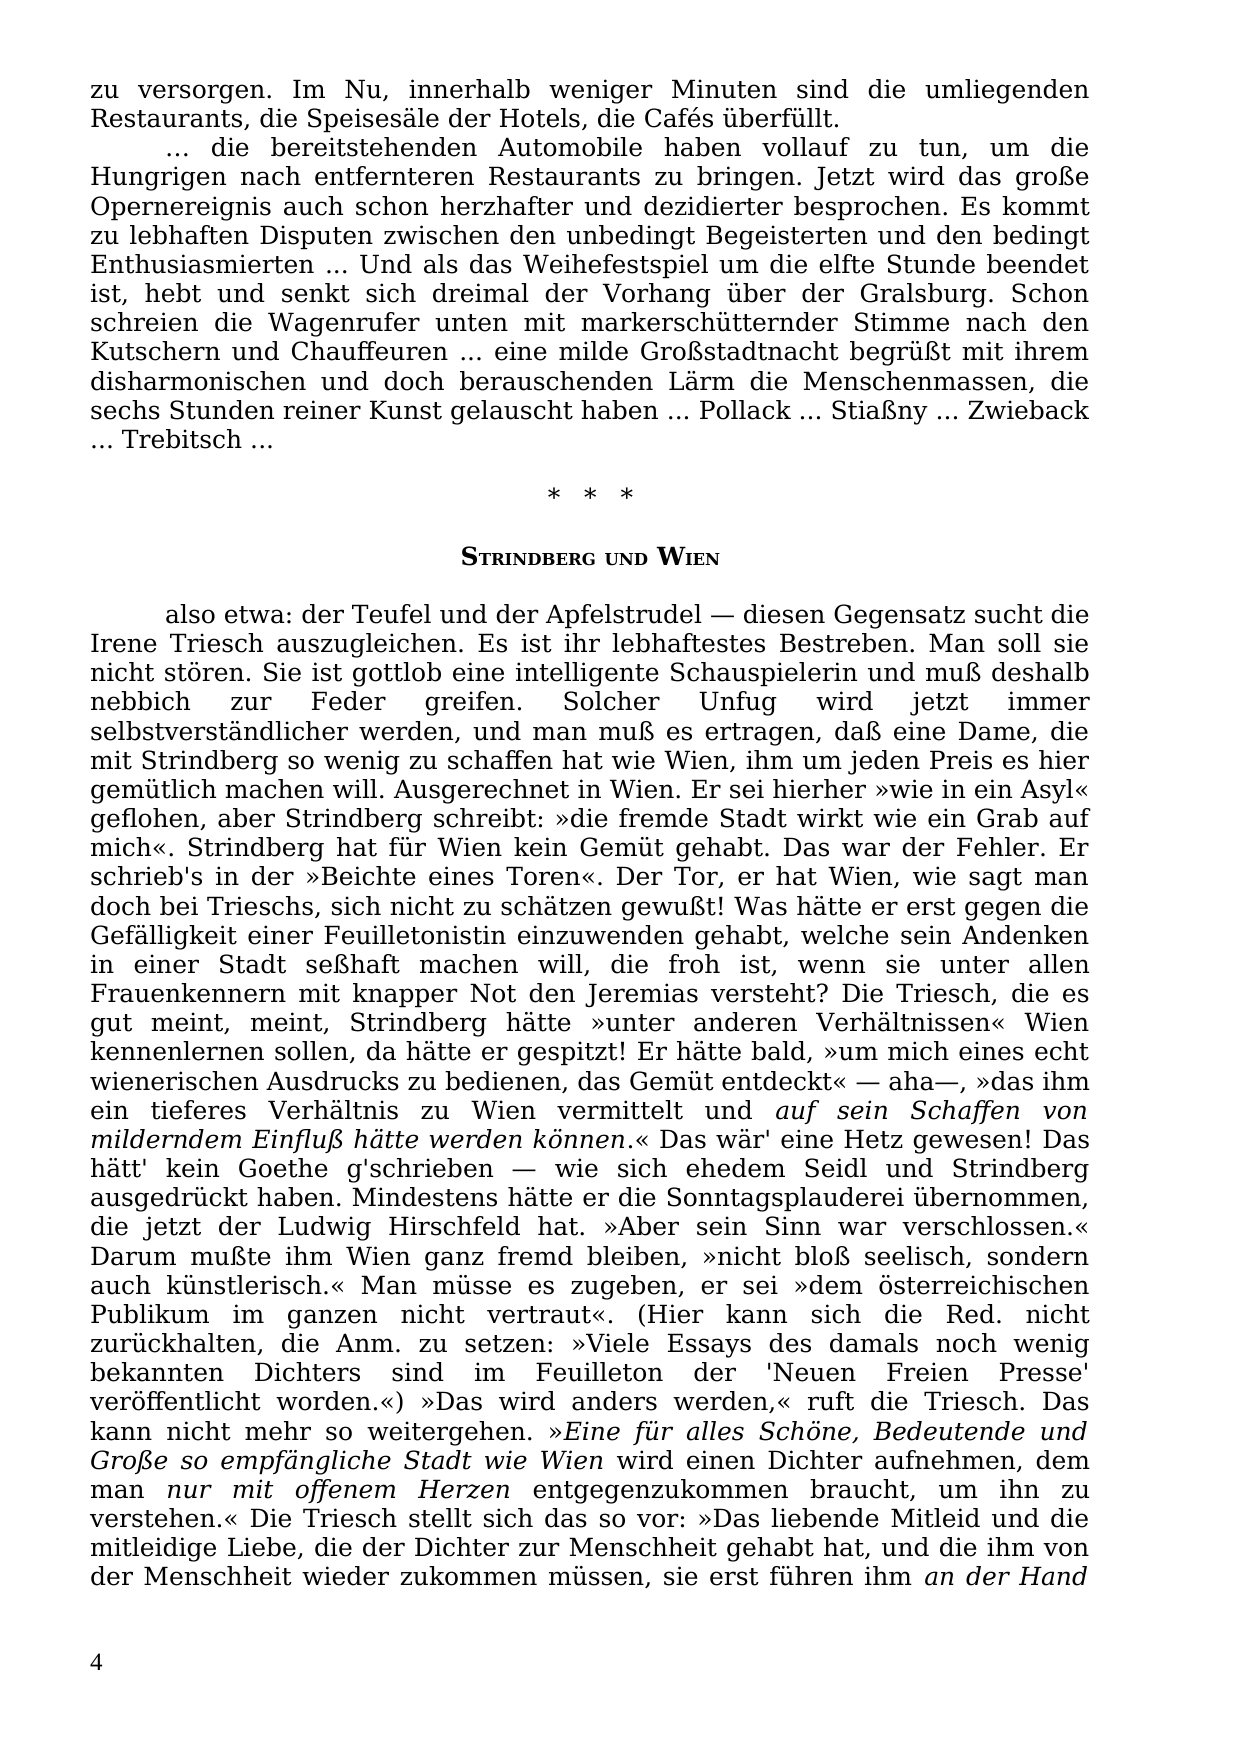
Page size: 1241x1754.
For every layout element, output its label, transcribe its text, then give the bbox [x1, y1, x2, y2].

text zu versorgen. Im Nu, innerhalb weniger Minuten sind die umliegenden Restaurants, die Speisesäle der Hotels, die Cafés überfüllt. [90, 75, 1091, 133]
text … die bereitstehenden Automobile haben vollauf zu tun, um die Hungrigen nach entfernteren Restaurants zu bringen. Jetzt wird das große Opern­ereignis auch schon herzhafter und dezidierter besprochen. Es kommt zu lebhaften Disputen zwischen den unbedingt Begeisterten und den bedingt Ent­husiasmierten ... Und als das Weihefestspiel um die elfte Stunde beendet ist, hebt und senkt sich dreimal der Vorhang über der Gralsburg. Schon schreien die Wagenrufer unten mit markerschütternder Stimme nach den Kutschern und Chauffeuren ... eine milde Großstadtnacht begrüßt mit ihrem disharmonischen und doch berauschenden Lärm die Menschenmassen, die sechs Stunden reiner Kunst gelauscht haben ... Pollack ... Stiaßny ... Zwieback ... Trebitsch ... [90, 133, 1091, 454]
text * * * [90, 483, 1091, 512]
text Strindberg und Wien [90, 512, 1091, 571]
text also etwa: der Teufel und der Apfelstrudel — diesen Gegensatz sucht die Irene Triesch auszugleichen. Es ist ihr lebhaftestes Bestreben. Man soll sie nicht stören. Sie ist gottlob eine intelligente Schauspielerin und muß deshalb nebbich zur Feder greifen. Solcher Unfug wird jetzt immer selbstverständlicher werden, und man muß es ertragen, daß eine Dame, die mit Strindberg so wenig zu schaffen hat wie Wien, ihm um jeden Preis es hier gemütlich machen will. Ausgerechnet in Wien. Er sei hierher »wie in ein Asyl« geflohen, aber Strindberg schreibt: »die fremde Stadt wirkt wie ein Grab auf mich«. Strindberg hat für Wien kein Gemüt gehabt. Das war der Fehler. Er schrieb's in der »Beichte eines Toren«. Der Tor, er hat Wien, wie sagt man doch bei Trieschs, sich nicht zu schätzen gewußt! Was hätte er erst gegen die Gefälligkeit einer Feuilletonistin einzuwenden gehabt, welche sein Andenken in einer Stadt seßhaft machen will, die froh ist, wenn sie unter allen Frauenkennern mit knapper Not den Jeremias versteht? Die Triesch, die es gut meint, meint, Strindberg hätte »unter anderen Verhältnissen« Wien kennenlernen sollen, da hätte er gespitzt! Er hätte bald, »um mich eines echt wienerischen Ausdrucks zu bedienen, das Gemüt entdeckt« — aha—, »das ihm ein tieferes Verhältnis zu Wien vermittelt und auf sein Schaffen von milderndem Einfluß hätte werden können.« Das wär' eine Hetz gewesen! Das hätt' kein Goethe g'schrieben — wie sich ehedem Seidl und Strindberg ausgedrückt haben. Mindestens hätte er die Sonntagsplauderei übernommen, die jetzt der Ludwig Hirschfeld hat. »Aber sein Sinn war verschlossen.« Darum mußte ihm Wien ganz fremd bleiben, »nicht bloß seelisch, sondern auch künstlerisch.« Man müsse es zugeben, er sei »dem österreichischen Publikum im ganzen nicht vertraut«. (Hier kann sich die Red. nicht zurückhalten, die Anm. zu setzen: »Viele Essays des damals noch wenig bekannten Dichters sind im Feuilleton der 'Neuen Freien Presse' veröffentlicht worden.«) »Das wird anders werden,« ruft die Triesch. Das kann nicht mehr so weitergehen. »Eine für alles Schöne, Bedeutende und Große so empfängliche Stadt wie Wien wird einen Dichter aufnehmen, dem man nur mit offenem Herzen entgegenzukommen braucht, um ihn zu verstehen.« Die Triesch stellt sich das so vor: »Das liebende Mitleid und die mitleidige Liebe, die der Dichter zur Menschheit gehabt hat, und die ihm von der Menschheit wieder zukommen müssen, sie erst führen ihm an der Hand [90, 600, 1091, 1592]
